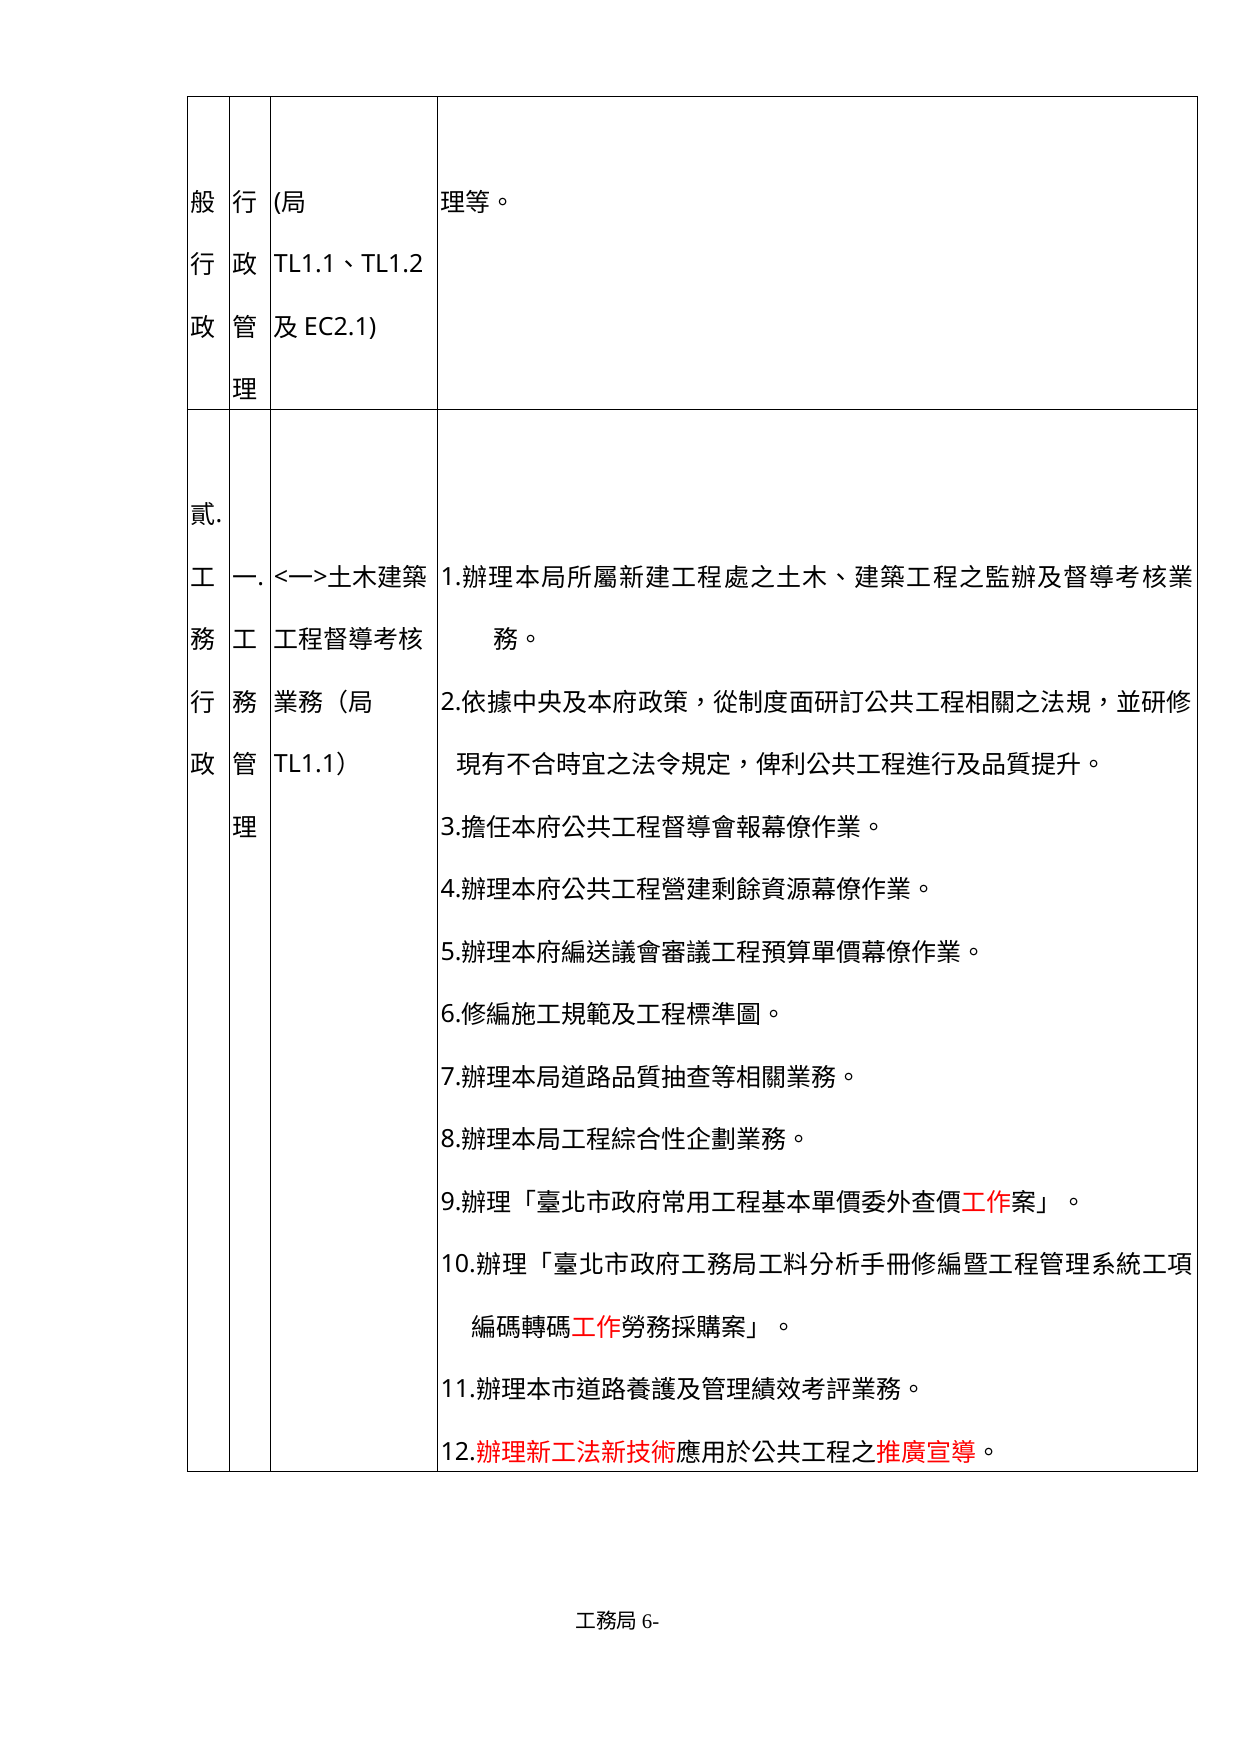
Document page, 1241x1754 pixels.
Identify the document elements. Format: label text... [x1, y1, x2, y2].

table_cell 理等。 [438, 97, 1197, 409]
table_cell 行政管理 [230, 97, 270, 409]
table_cell <一>土木建築工程督導考核業務（局TL1.1） [271, 410, 437, 1471]
table_cell 一.工務管理 [230, 410, 270, 1471]
table_cell 1.辦理本局所屬新建工程處之土木、建築工程之監辦及督導考核業務。 2.依據中央及本府政策，從制度面研訂公共工程相關之法規，並研修現有不合時宜之法令規定，俾利公共工程進行及品質提升。 3.擔任本府公共工程督導會報幕僚作業。 4.辦理本府公共工程營建剩餘資源幕僚作業。 5.辦理本府編送議會審議工程預算單價幕僚作業。 6.修編施工規範及工程標準圖。 7.辦理本局道路品質抽查等相關業務。 8.辦理本局工程綜合性企劃業務。 9.辦理「臺北市政府常用工程基本單價委外查價工作案」。 10.辦理「臺北市政府工務局工料分析手冊修編暨工程管理系統工項編碼轉碼工作勞務採購案」。 11.辦理本市道路養護及管理績效考評業務。 12.辦理新工法新技術應用於公共工程之推廣宣導。 [438, 410, 1197, 1471]
table_cell 般行政 [188, 97, 229, 409]
table_cell 貳.工務行政 [188, 410, 229, 1471]
table_cell (局TL1.1、TL1.2及EC2.1) [271, 97, 437, 409]
